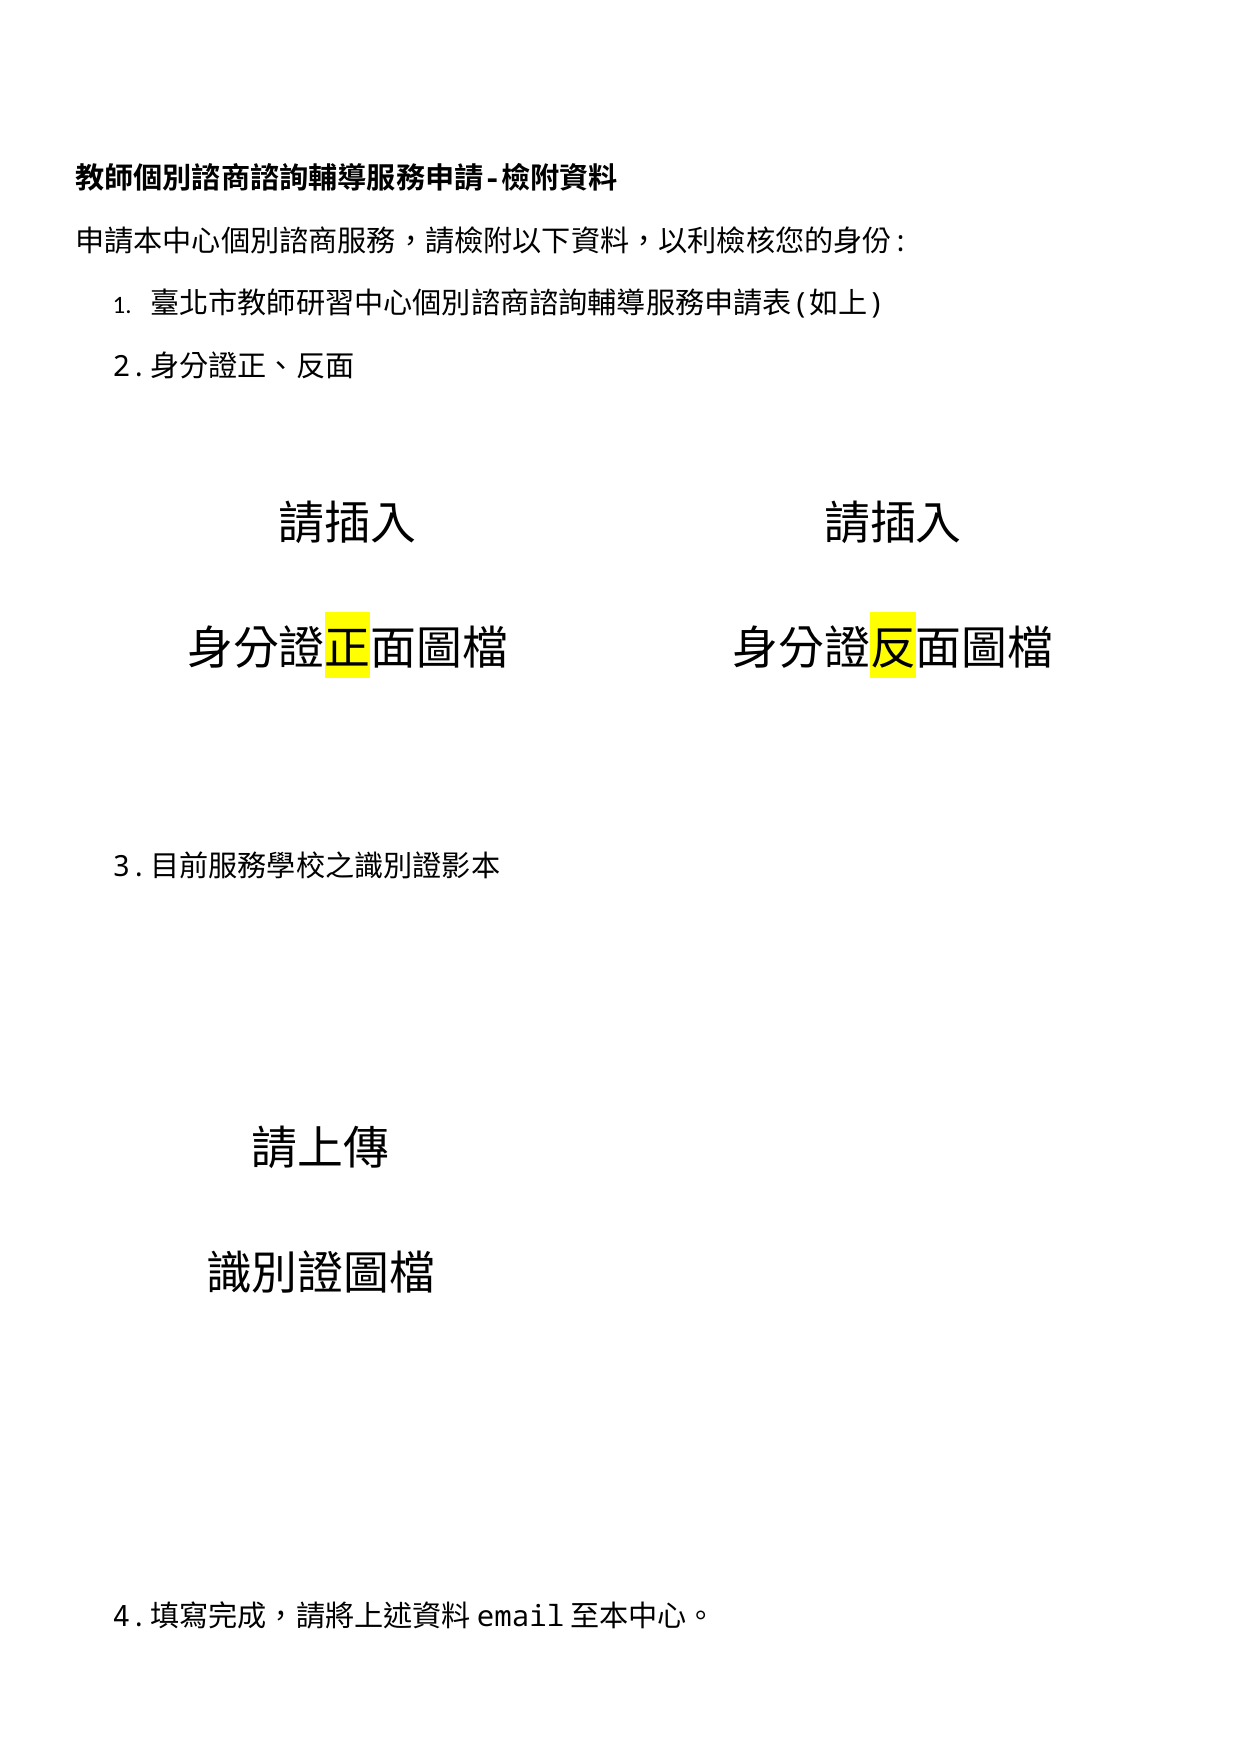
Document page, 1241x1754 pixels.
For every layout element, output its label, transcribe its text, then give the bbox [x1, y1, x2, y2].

table_header 請插入 身分證正面圖檔 [75, 384, 620, 822]
table_header 請插入 身分證反面圖檔 [620, 384, 1165, 822]
list 填寫完成，請將上述資料email至本中心。 [112, 1572, 1165, 1634]
table_header 請上傳 識別證圖檔 [75, 947, 566, 1572]
list 臺北市教師研習中心個別諮商諮詢輔導服務申請表(如上) [112, 259, 1165, 322]
list 目前服務學校之識別證影本 [112, 822, 1165, 884]
list 身分證正、反面 [112, 322, 1165, 384]
text 申請本中心個別諮商服務，請檢附以下資料，以利檢核您的身份: [75, 197, 1165, 259]
text 教師個別諮商諮詢輔導服務申請-檢附資料 [75, 134, 1165, 197]
